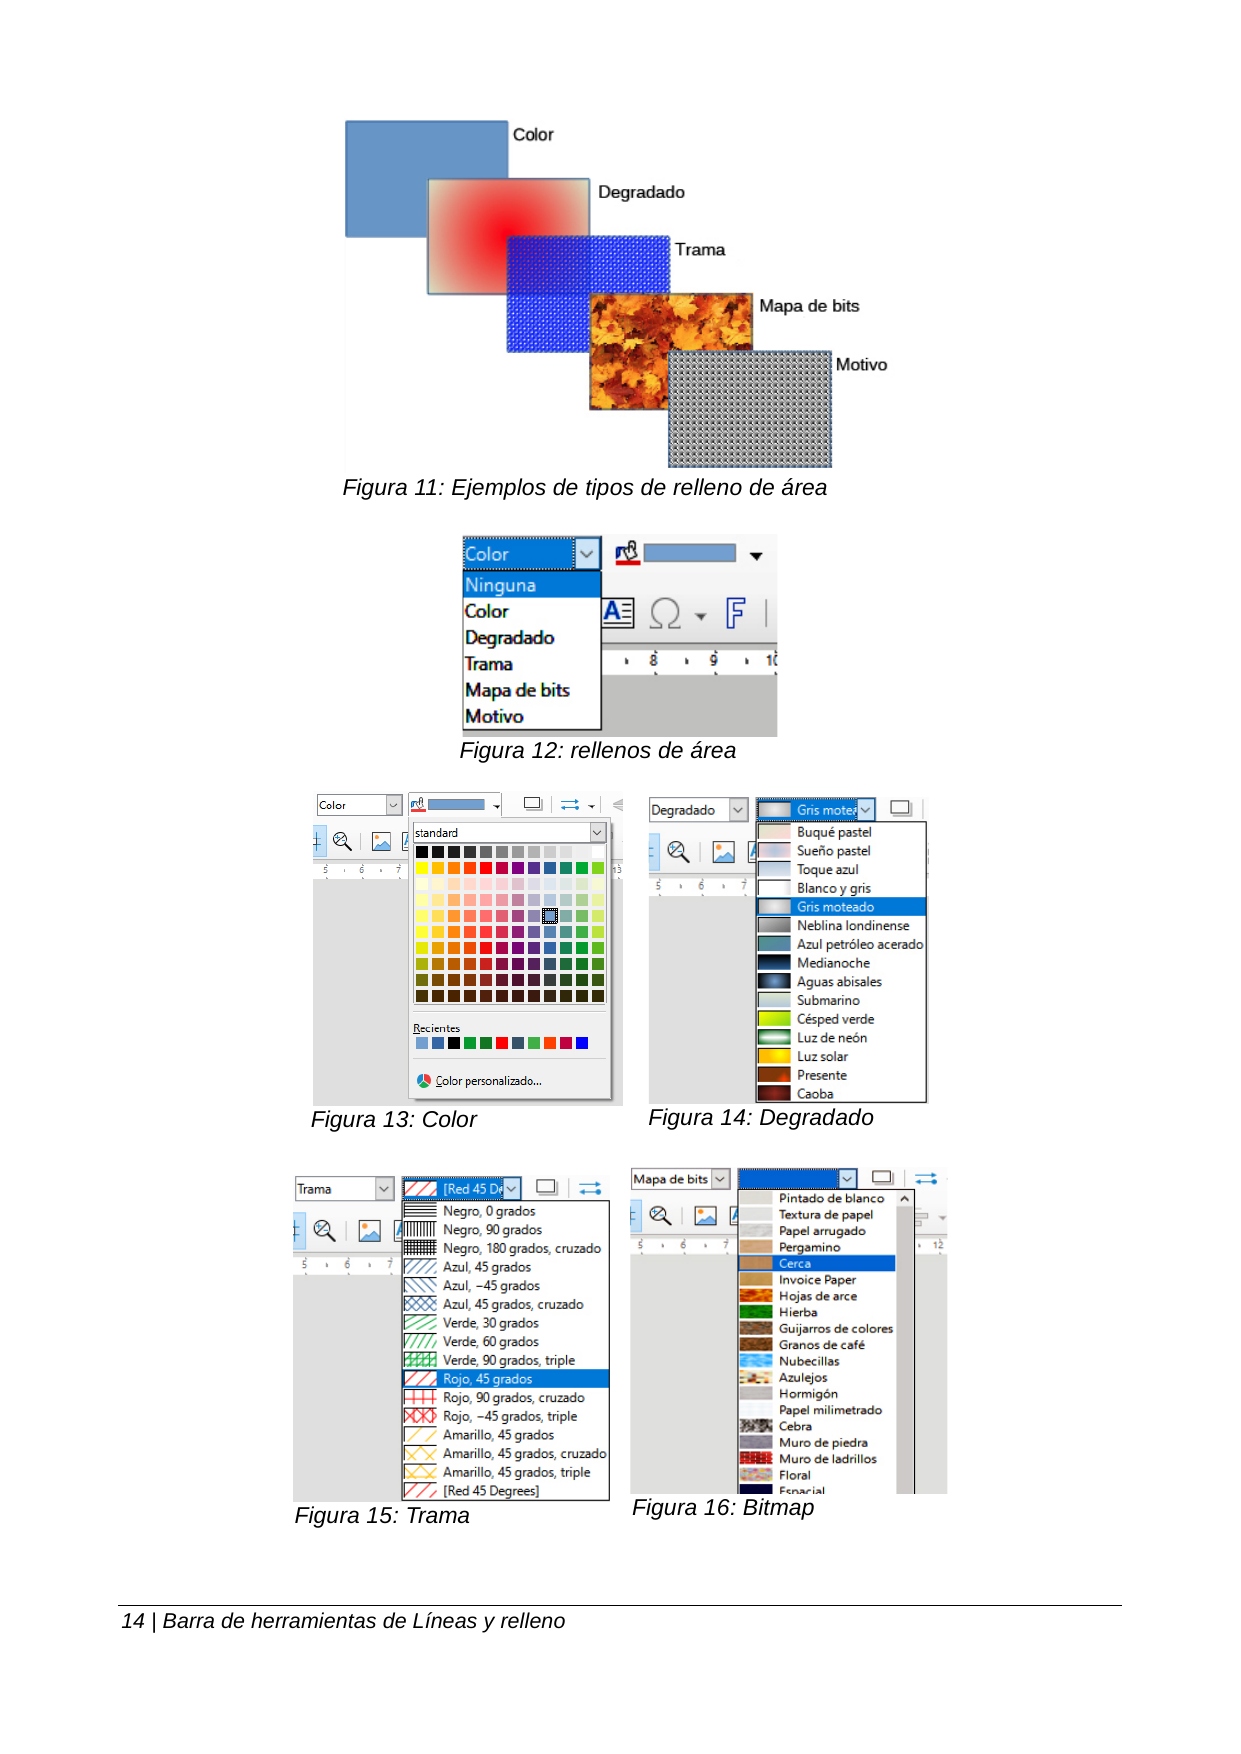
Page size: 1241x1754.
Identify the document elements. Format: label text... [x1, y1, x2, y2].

picture [630, 1167, 948, 1494]
picture [293, 1175, 610, 1502]
text Figura 12: rellenos de área [459, 534, 781, 764]
picture [462, 534, 778, 737]
picture [344, 118, 896, 473]
picture [648, 797, 929, 1104]
text Figura 16: Bitmap [632, 1494, 946, 1521]
text Figura 14: Degradado [648, 797, 930, 1131]
text Figura 13: Color [311, 792, 626, 1133]
text Figura 11: Ejemplos de tipos de relleno de área [342, 118, 898, 500]
text Figura 15: Trama [294, 1502, 609, 1529]
picture [313, 791, 623, 1106]
